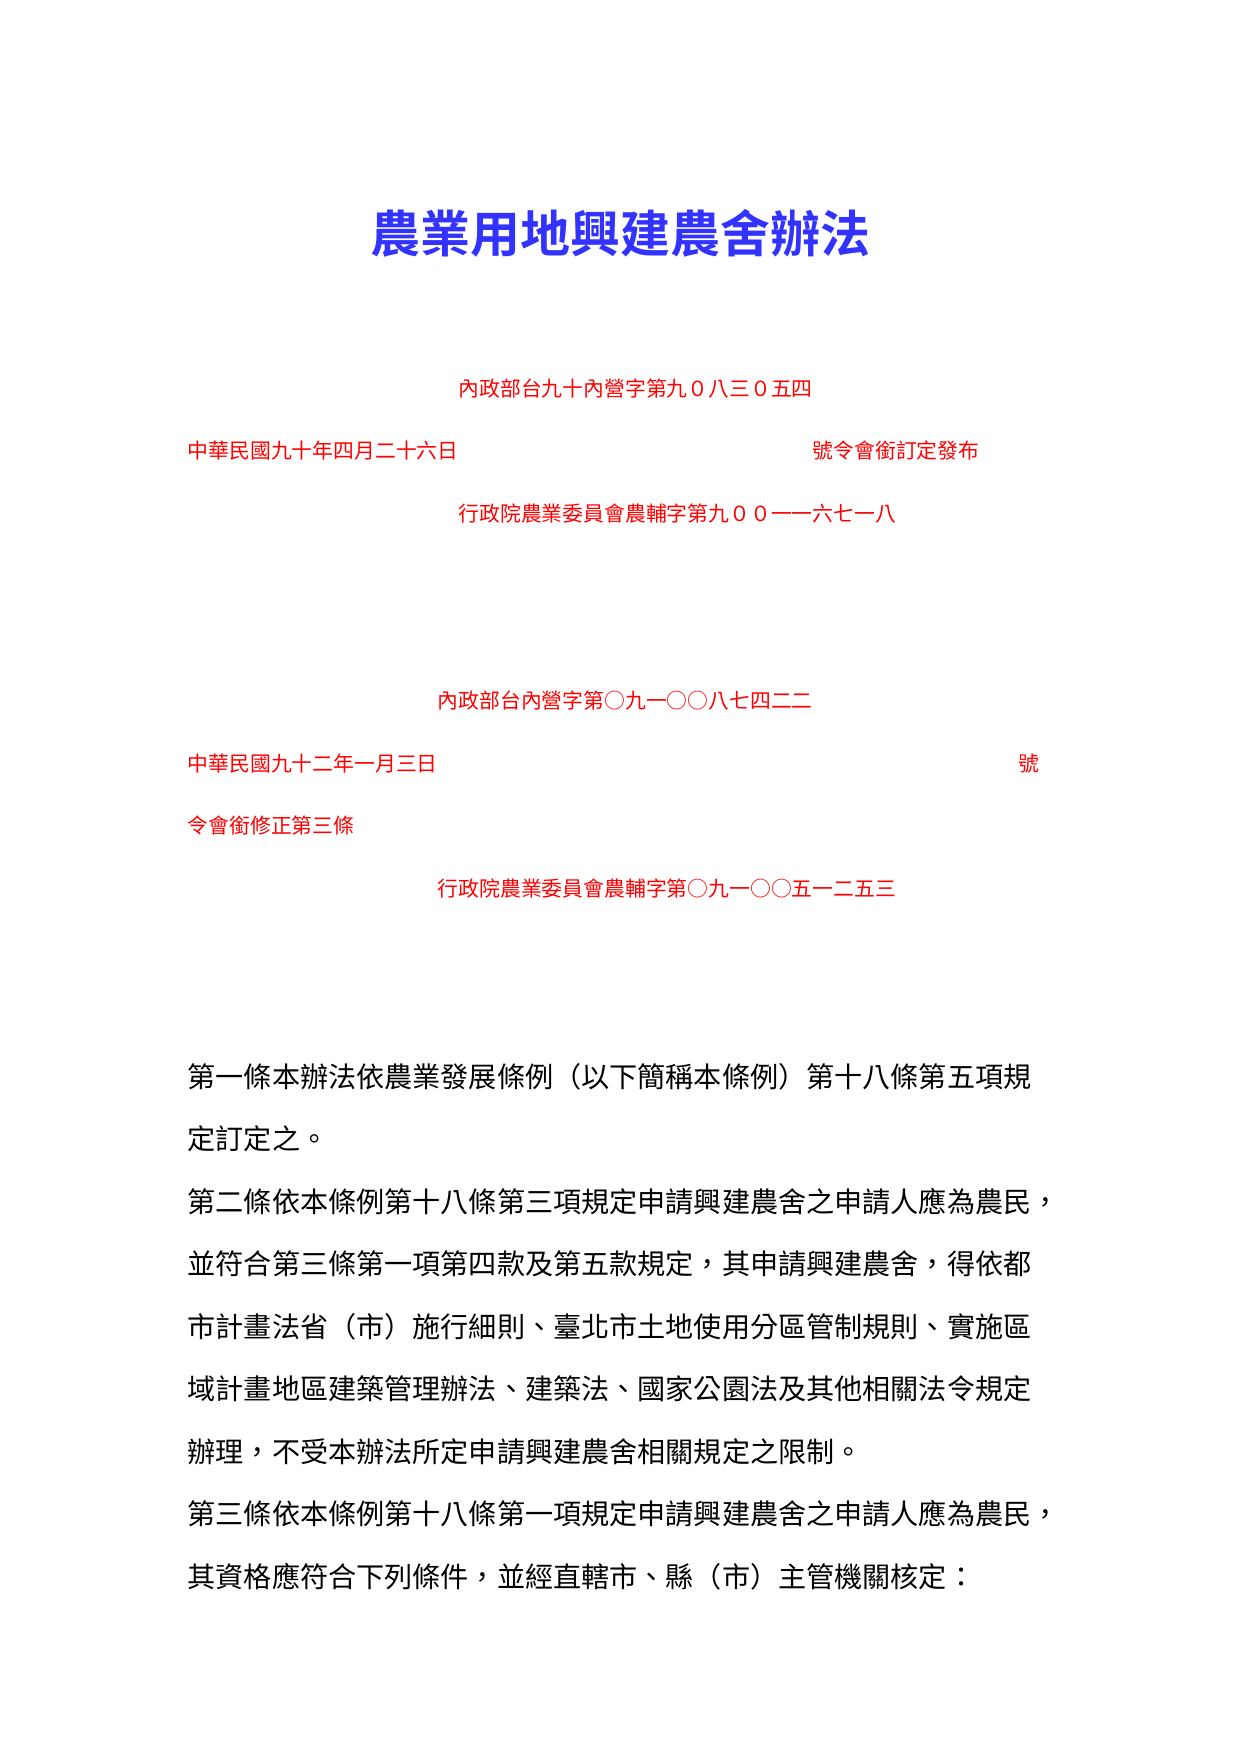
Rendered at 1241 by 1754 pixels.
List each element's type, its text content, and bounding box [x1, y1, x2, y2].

text 農業用地興建農舍辦法 [187, 158, 1053, 283]
text 第一條本辦法依農業發展條例（以下簡稱本條例）第十八條第五項規定訂定之。 [187, 1033, 1053, 1158]
text 內政部台內營字第○九一○○八七四二二 中華民國九十二年一月三日 號令會銜修正第三條 行政院農業委員會農輔字第○九一○○五一二五三 [187, 658, 1053, 908]
text 第二條依本條例第十八條第三項規定申請興建農舍之申請人應為農民，並符合第三條第一項第四款及第五款規定，其申請興建農舍，得依都市計畫法省（市）施行細則、臺北市土地使用分區管制規則、實施區域計畫地區建築管理辦法、建築法、國家公園法及其他相關法令規定辦理，不受本辦法所定申請興建農舍相關規定之限制。 [187, 1158, 1053, 1471]
text 內政部台九十內營字第九０八三０五四 中華民國九十年四月二十六日 號令會銜訂定發布 行政院農業委員會農輔字第九００一一六七一八 [187, 346, 1053, 596]
text 第三條依本條例第十八條第一項規定申請興建農舍之申請人應為農民，其資格應符合下列條件，並經直轄市、縣（市）主管機關核定： [187, 1471, 1053, 1596]
